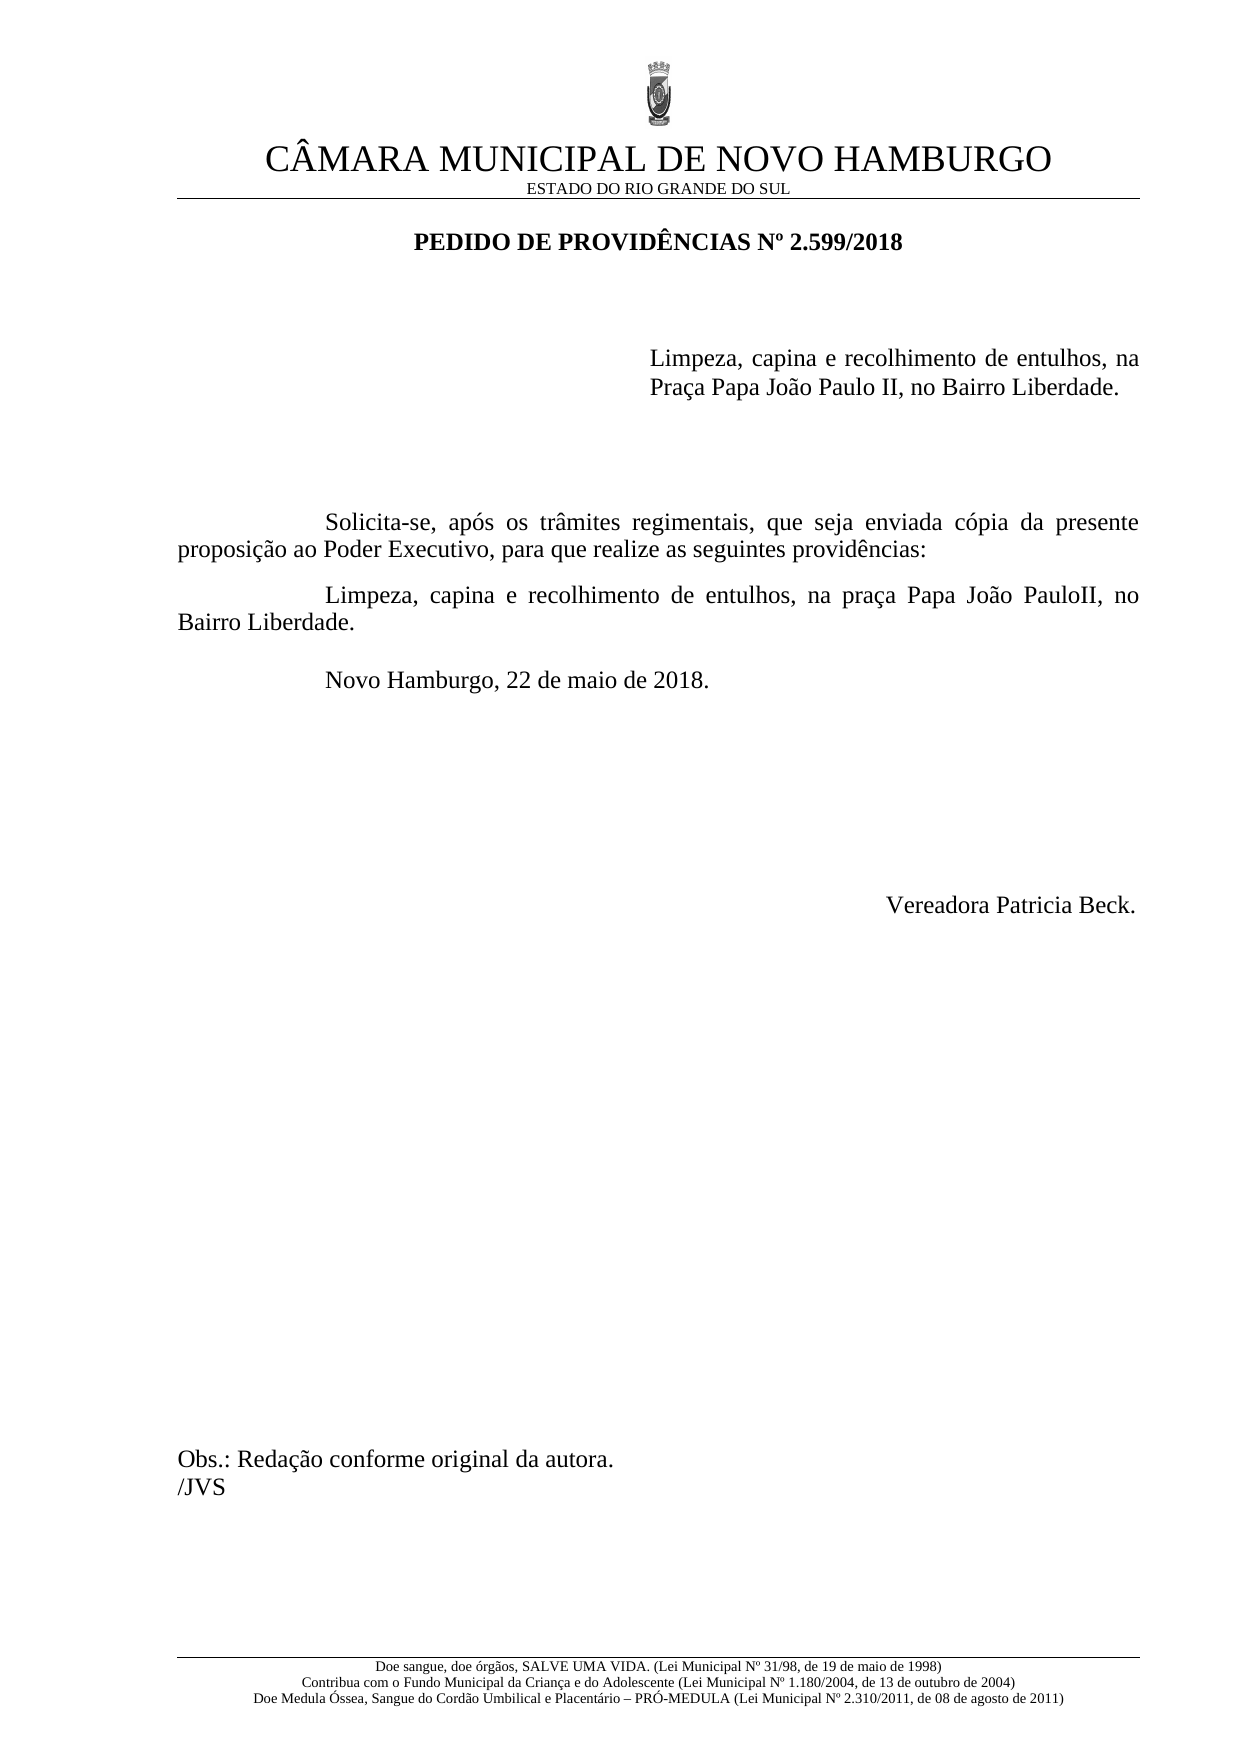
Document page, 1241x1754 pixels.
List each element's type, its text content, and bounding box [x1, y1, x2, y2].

text Vereadora Patricia Beck. [177, 891, 1140, 919]
text Novo Hamburgo, 22 de maio de 2018. [177, 666, 1140, 693]
text Limpeza, capina e recolhimento de entulhos, na praça Papa João PauloII, no Bairro Liberdade. [177, 581, 1140, 636]
text PEDIDO DE PROVIDÊNCIAS Nº 2.599/2018 [177, 228, 1140, 256]
text /JVS [177, 1473, 1140, 1501]
text Limpeza, capina e recolhimento de entulhos, na Praça Papa João Paulo II, no Bairro Liberdade. [649, 344, 1140, 401]
text Obs.: Redação conforme original da autora. [177, 1445, 1140, 1473]
text Solicita-se, após os trâmites regimentais, que seja enviada cópia da presente proposição ao Poder Executivo, para que realize as seguintes providências: [177, 508, 1140, 563]
